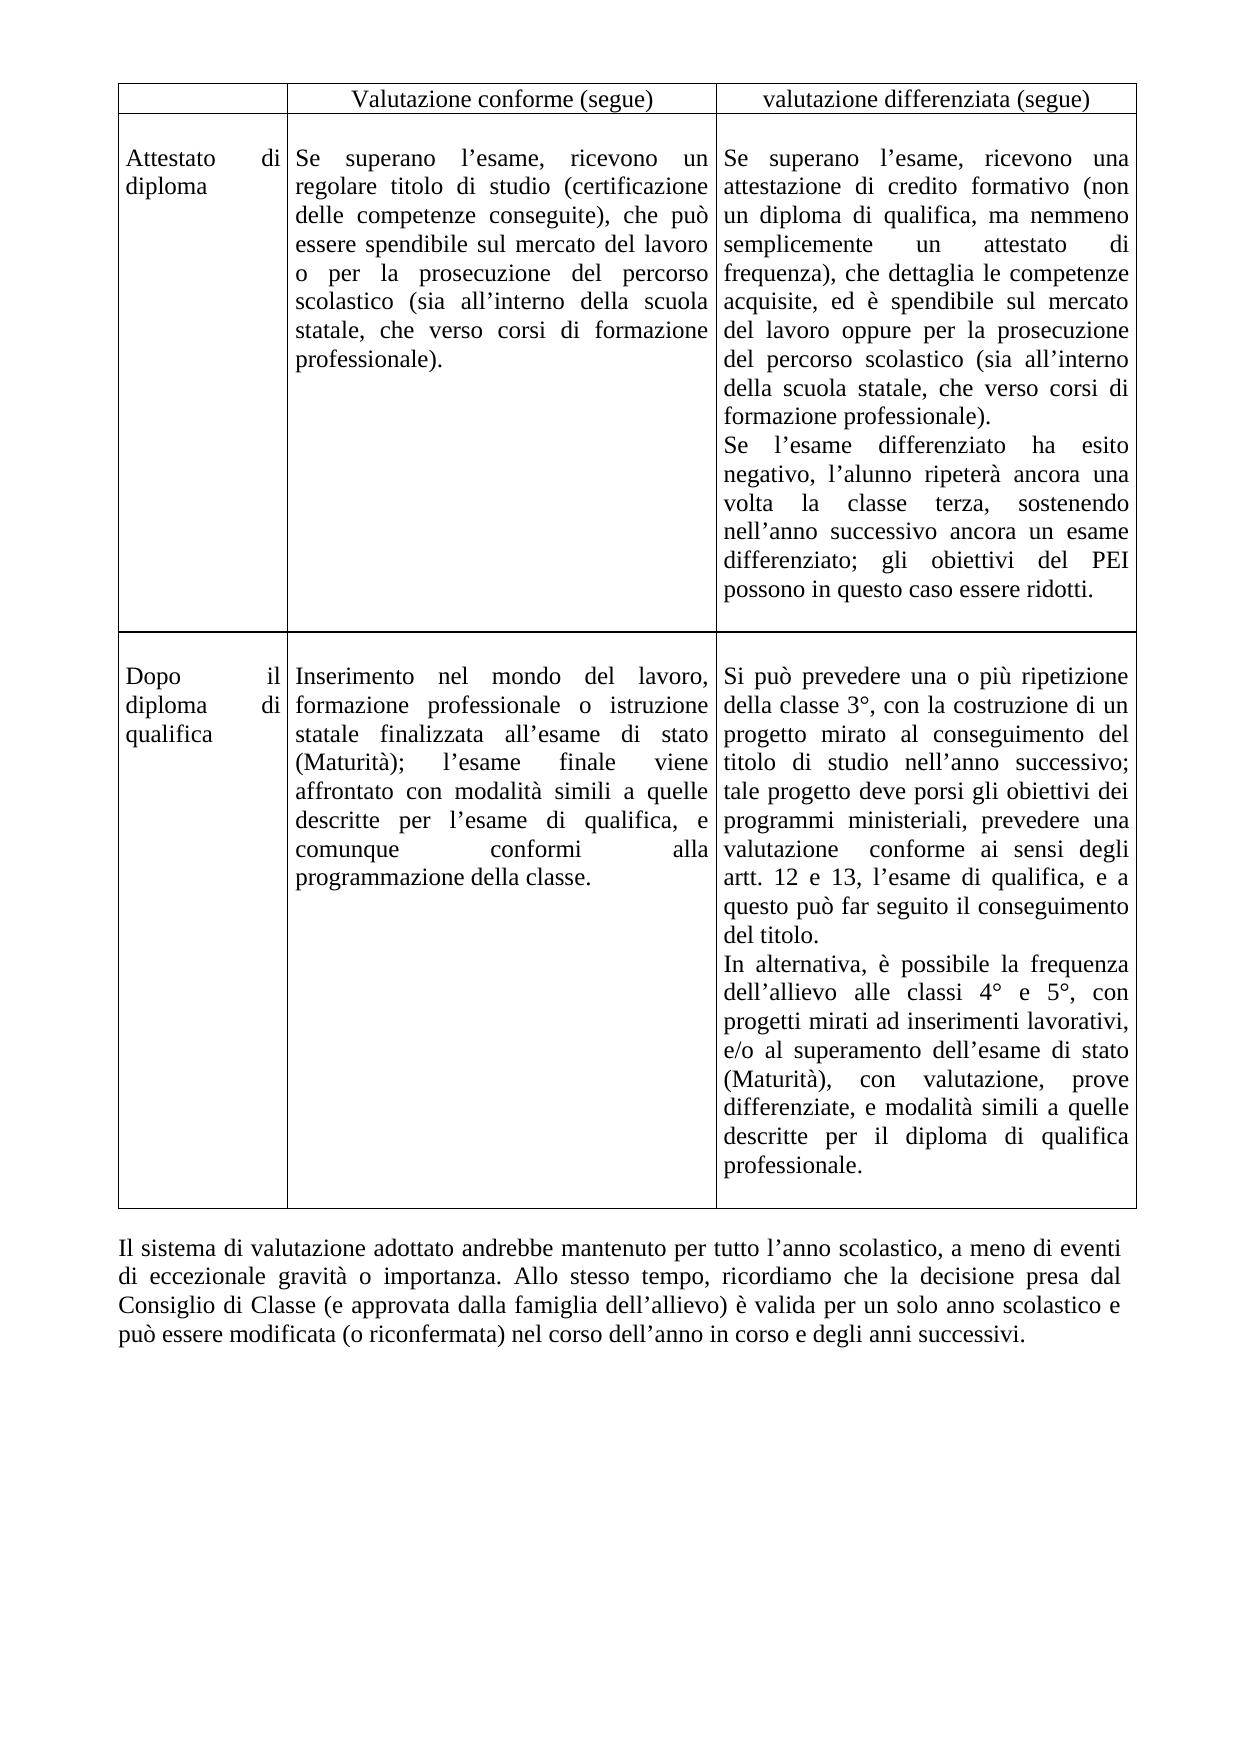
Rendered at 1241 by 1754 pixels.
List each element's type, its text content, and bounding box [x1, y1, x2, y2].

table_cell Se superano l’esame, ricevono un regolare titolo di studio (certificazione delle competenze conseguite), che può essere spendibile sul mercato del lavoro o per la prosecuzione del percorso scolastico (sia all’interno della scuola statale, che verso corsi di formazione professionale). [288, 114, 716, 631]
table_cell Se superano l’esame, ricevono una attestazione di credito formativo (non un diploma di qualifica, ma nemmeno semplicemente un attestato di frequenza), che dettaglia le competenze acquisite, ed è spendibile sul mercato del lavoro oppure per la prosecuzione del percorso scolastico (sia all’interno della scuola statale, che verso corsi di formazione professionale). Se l’esame differenziato ha esito negativo, l’alunno ripeterà ancora una volta la classe terza, sostenendo nell’anno successivo ancora un esame differenziato; gli obiettivi del PEI possono in questo caso essere ridotti. [717, 114, 1136, 631]
subtitle Il sistema di valutazione adottato andrebbe mantenuto per tutto l’anno scolastico, a meno di eventi di eccezionale gravità o importanza. Allo stesso tempo, ricordiamo che la decisione presa dal Consiglio di Classe (e approvata dalla famiglia dell’allievo) è valida per un solo anno scolastico e può essere modificata (o riconfermata) nel corso dell’anno in corso e degli anni successivi. [118, 1233, 1122, 1348]
table_cell Attestato di diploma [119, 114, 287, 631]
table_header Valutazione conforme (segue) [288, 84, 716, 113]
table_cell Dopo il diploma di qualifica [119, 633, 287, 1207]
table_header [119, 84, 287, 113]
table_cell Inserimento nel mondo del lavoro, formazione professionale o istruzione statale finalizzata all’esame di stato (Maturità); l’esame finale viene affrontato con modalità simili a quelle descritte per l’esame di qualifica, e comunque conformi alla programmazione della classe. [288, 633, 716, 1207]
table_cell Si può prevedere una o più ripetizione della classe 3°, con la costruzione di un progetto mirato al conseguimento del titolo di studio nell’anno successivo; tale progetto deve porsi gli obiettivi dei programmi ministeriali, prevedere una valutazione conforme ai sensi degli artt. 12 e 13, l’esame di qualifica, e a questo può far seguito il conseguimento del titolo. In alternativa, è possibile la frequenza dell’allievo alle classi 4° e 5°, con progetti mirati ad inserimenti lavorativi, e/o al superamento dell’esame di stato (Maturità), con valutazione, prove differenziate, e modalità simili a quelle descritte per il diploma di qualifica professionale. [717, 633, 1136, 1207]
table_header valutazione differenziata (segue) [717, 84, 1136, 113]
